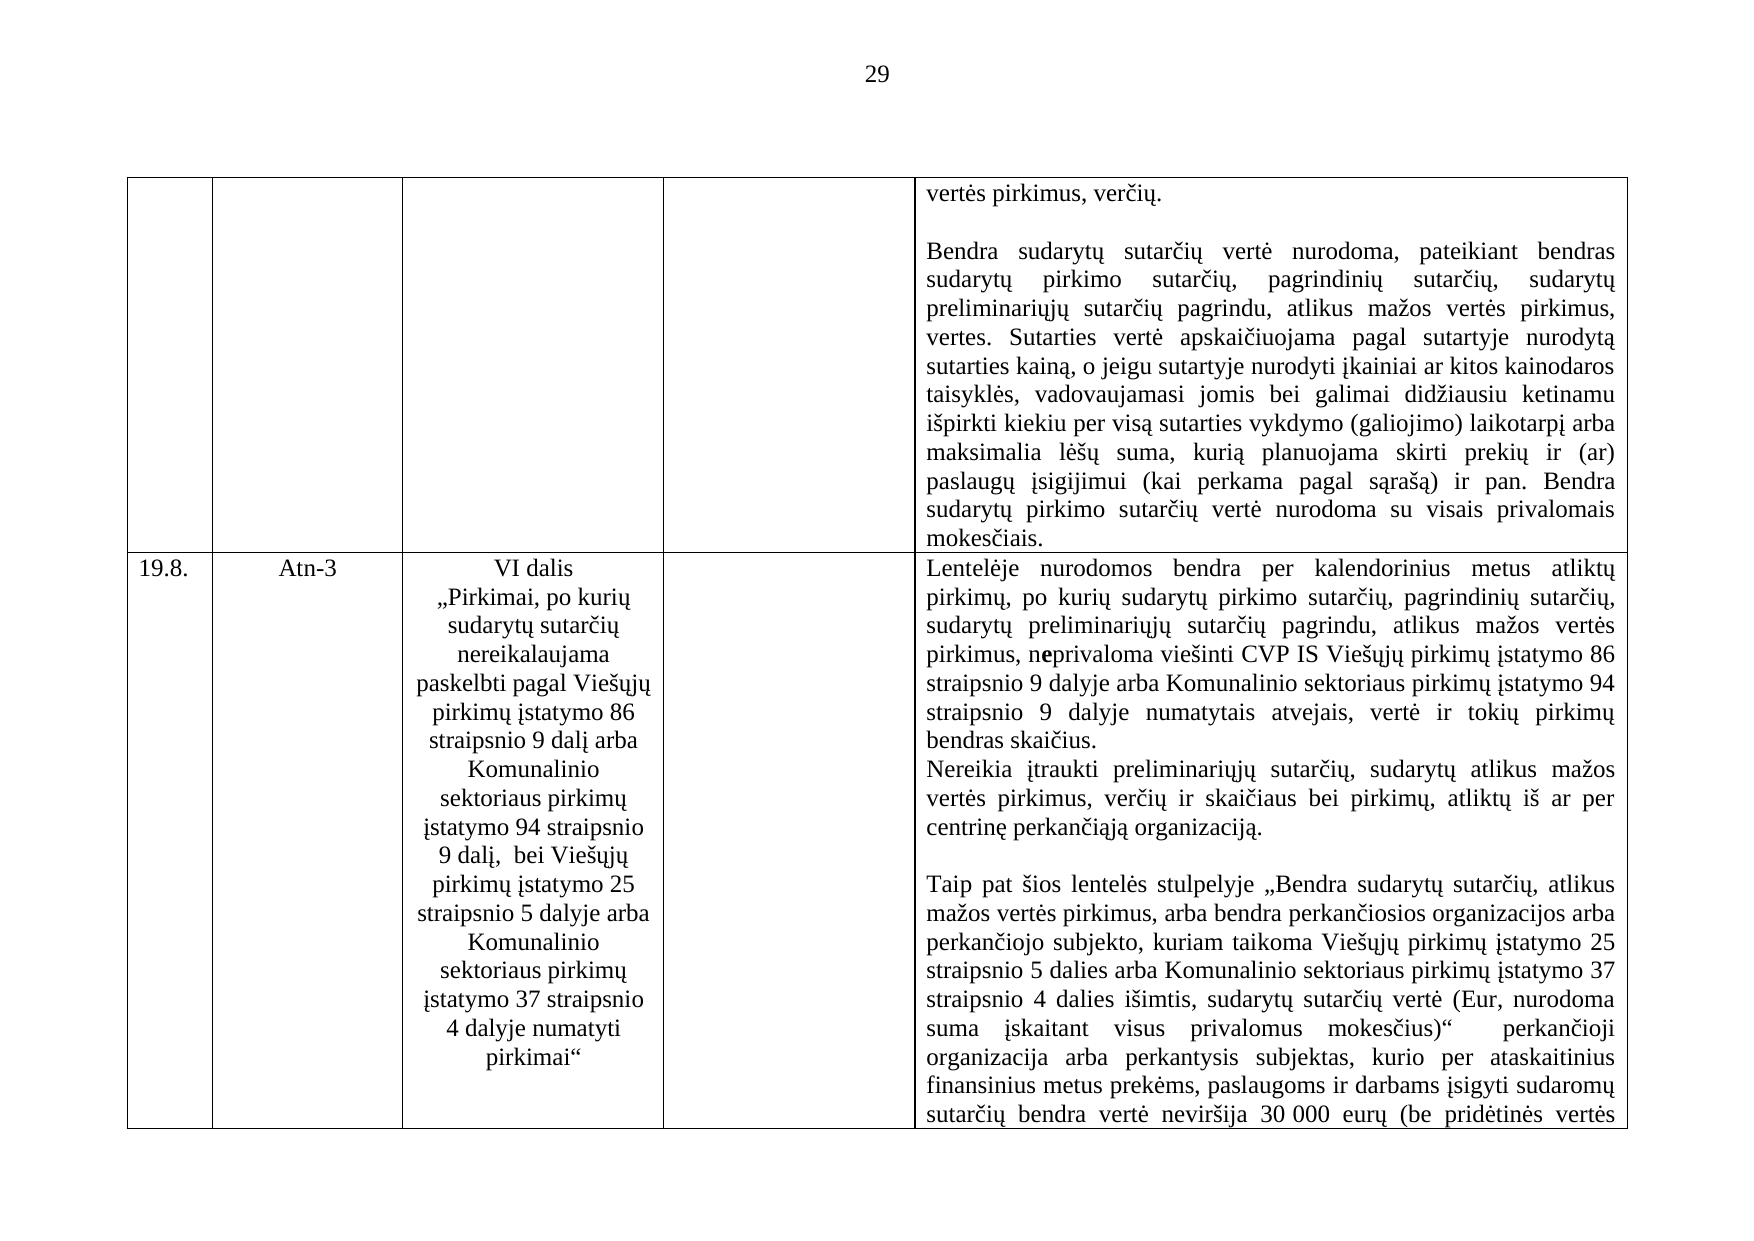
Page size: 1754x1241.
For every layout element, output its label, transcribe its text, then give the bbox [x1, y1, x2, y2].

table_cell [664, 553, 914, 1128]
table_cell [213, 178, 402, 552]
table_cell vertės pirkimus, verčių. Bendra sudarytų sutarčių vertė nurodoma, pateikiant bendras sudarytų pirkimo sutarčių, pagrindinių sutarčių, sudarytų preliminariųjų sutarčių pagrindu, atlikus mažos vertės pirkimus, vertes. Sutarties vertė apskaičiuojama pagal sutartyje nurodytą sutarties kainą, o jeigu sutartyje nurodyti įkainiai ar kitos kainodaros taisyklės, vadovaujamasi jomis bei galimai didžiausiu ketinamu išpirkti kiekiu per visą sutarties vykdymo (galiojimo) laikotarpį arba maksimalia lėšų suma, kurią planuojama skirti prekių ir (ar) paslaugų įsigijimui (kai perkama pagal sąrašą) ir pan. Bendra sudarytų pirkimo sutarčių vertė nurodoma su visais privalomais mokesčiais. [916, 178, 1627, 552]
table_cell [664, 178, 914, 552]
table_cell 19.8. [128, 553, 212, 1128]
table_cell [128, 178, 212, 552]
table_cell Lentelėje nurodomos bendra per kalendorinius metus atliktų pirkimų, po kurių sudarytų pirkimo sutarčių, pagrindinių sutarčių, sudarytų preliminariųjų sutarčių pagrindu, atlikus mažos vertės pirkimus, neprivaloma viešinti CVP IS Viešųjų pirkimų įstatymo 86 straipsnio 9 dalyje arba Komunalinio sektoriaus pirkimų įstatymo 94 straipsnio 9 dalyje numatytais atvejais, vertė ir tokių pirkimų bendras skaičius. Nereikia įtraukti preliminariųjų sutarčių, sudarytų atlikus mažos vertės pirkimus, verčių ir skaičiaus bei pirkimų, atliktų iš ar per centrinę perkančiąją organizaciją. Taip pat šios lentelės stulpelyje „Bendra sudarytų sutarčių, atlikus mažos vertės pirkimus, arba bendra perkančiosios organizacijos arba perkančiojo subjekto, kuriam taikoma Viešųjų pirkimų įstatymo 25 straipsnio 5 dalies arba Komunalinio sektoriaus pirkimų įstatymo 37 straipsnio 4 dalies išimtis, sudarytų sutarčių vertė (Eur, nurodoma suma įskaitant visus privalomus mokesčius)“ perkančioji organizacija arba perkantysis subjektas, kurio per ataskaitinius finansinius metus prekėms, paslaugoms ir darbams įsigyti sudaromų sutarčių bendra vertė neviršija 30 000 eurų (be pridėtinės vertės [916, 553, 1627, 1128]
table_cell Atn-3 [213, 553, 402, 1128]
table_cell VI dalis „Pirkimai, po kurių sudarytų sutarčių nereikalaujama paskelbti pagal Viešųjų pirkimų įstatymo 86 straipsnio 9 dalį arba Komunalinio sektoriaus pirkimų įstatymo 94 straipsnio 9 dalį, bei Viešųjų pirkimų įstatymo 25 straipsnio 5 dalyje arba Komunalinio sektoriaus pirkimų įstatymo 37 straipsnio 4 dalyje numatyti pirkimai“ [403, 553, 663, 1128]
table_cell [403, 178, 663, 552]
